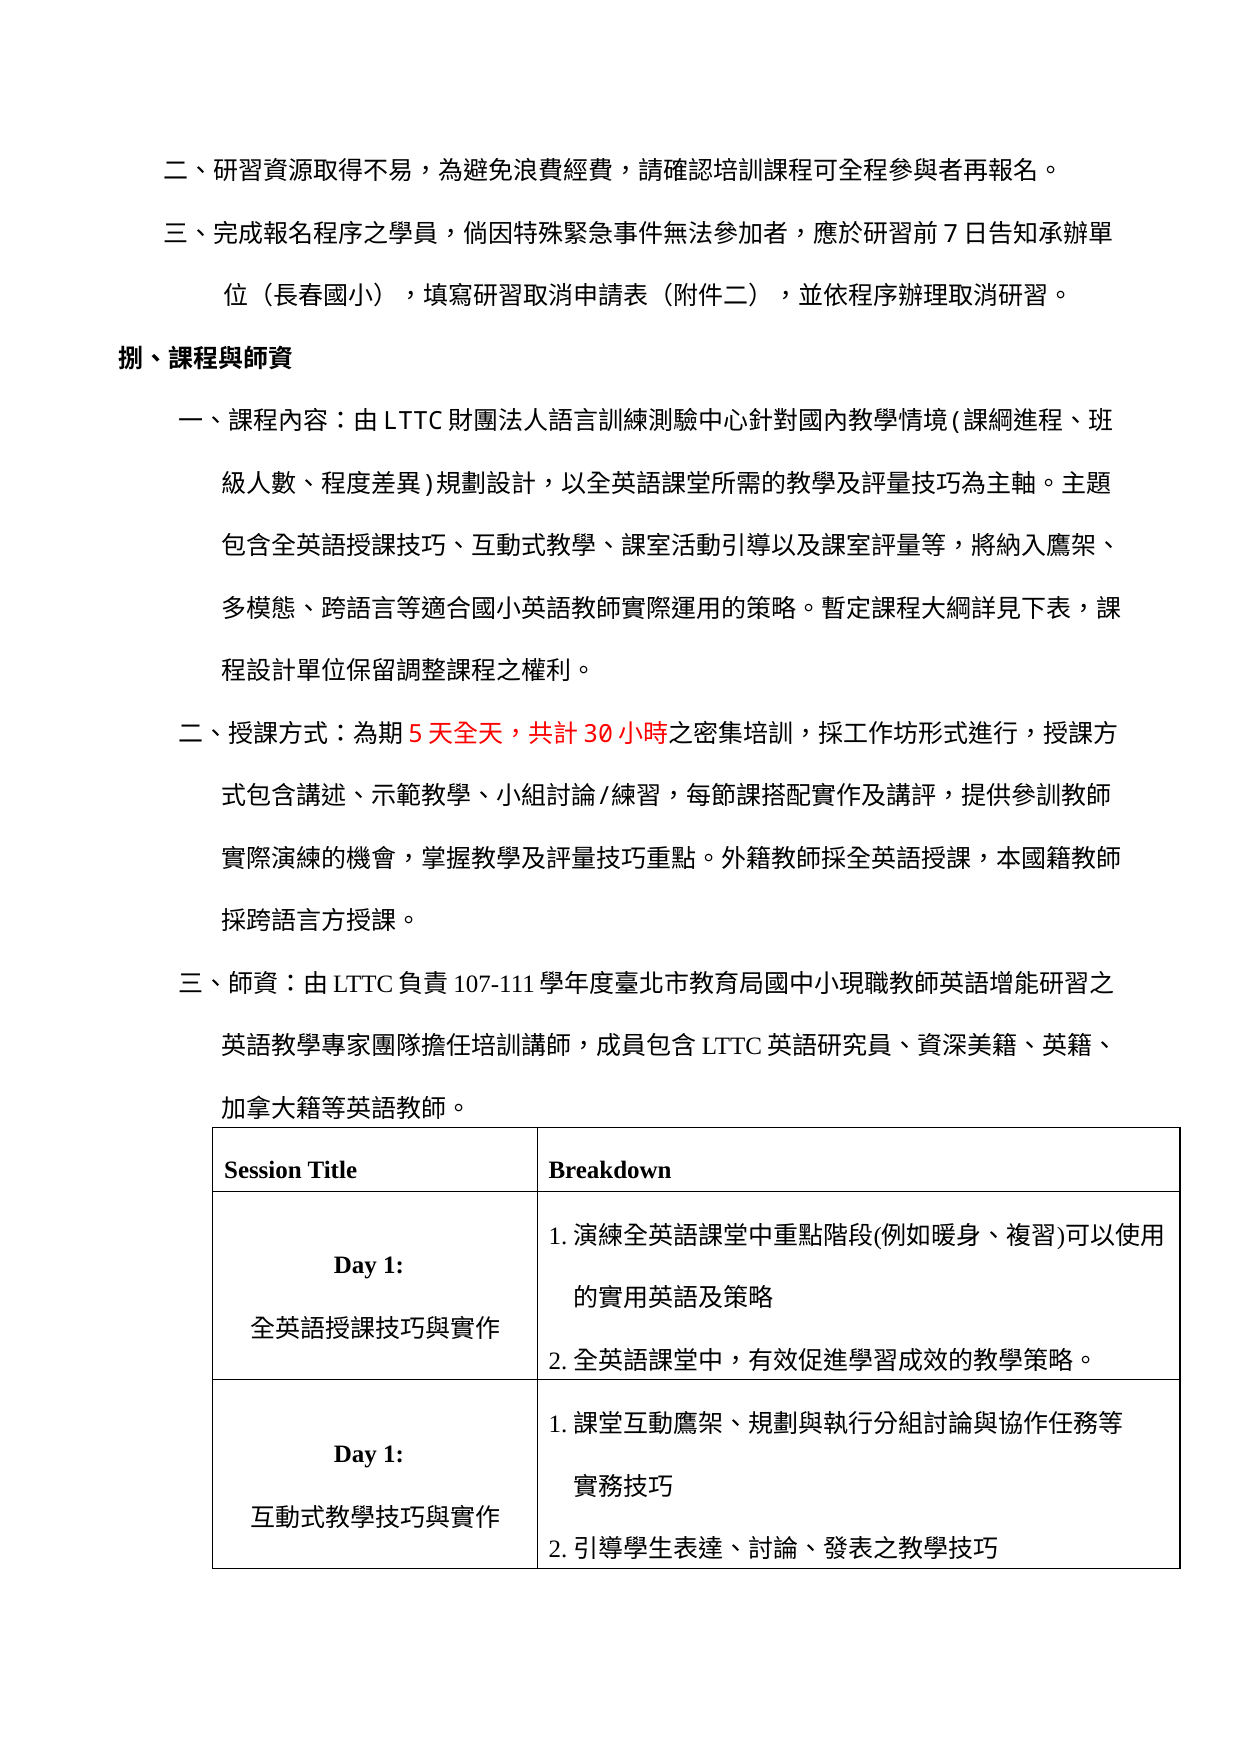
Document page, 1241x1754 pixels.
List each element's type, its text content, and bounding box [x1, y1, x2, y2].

text 三、師資：由LTTC負責107-111學年度臺北市教育局國中小現職教師英語增能研習之英語教學專家團隊擔任培訓講師，成員包含LTTC英語研究員、資深美籍、英籍、加拿大籍等英語教師。 [163, 939, 1122, 1127]
text 一、課程內容：由LTTC財團法人語言訓練測驗中心針對國內教學情境(課綱進程、班級人數、程度差異)規劃設計，以全英語課堂所需的教學及評量技巧為主軸。主題包含全英語授課技巧、互動式教學、課室活動引導以及課室評量等，將納入鷹架、多模態、跨語言等適合國小英語教師實際運用的策略。暫定課程大綱詳見下表，課程設計單位保留調整課程之權利。 [163, 377, 1122, 689]
table_header Session Title [213, 1128, 537, 1191]
text 位（長春國小），填寫研習取消申請表（附件二），並依程序辦理取消研習。 [163, 252, 1122, 314]
text 捌、課程與師資 [118, 314, 1122, 377]
table_cell Day 1: 互動式教學技巧與實作 [213, 1380, 537, 1568]
text 二、研習資源取得不易，為避免浪費經費，請確認培訓課程可全程參與者再報名。 [163, 127, 1122, 189]
table_cell 1. 演練全英語課堂中重點階段(例如暖身、複習)可以使用 的實用英語及策略 2. 全英語課堂中，有效促進學習成效的教學策略。 [538, 1192, 1179, 1379]
table_header Breakdown [538, 1128, 1179, 1191]
table_cell 1. 課堂互動鷹架、規劃與執行分組討論與協作任務等 實務技巧 2. 引導學生表達、討論、發表之教學技巧 [538, 1380, 1179, 1568]
text 二、授課方式：為期5天全天，共計30小時之密集培訓，採工作坊形式進行，授課方式包含講述、示範教學、小組討論/練習，每節課搭配實作及講評，提供參訓教師實際演練的機會，掌握教學及評量技巧重點。外籍教師採全英語授課，本國籍教師採跨語言方授課。 [163, 689, 1122, 939]
text 三、完成報名程序之學員，倘因特殊緊急事件無法參加者，應於研習前7日告知承辦單 [163, 189, 1122, 252]
table_cell Day 1: 全英語授課技巧與實作 [213, 1192, 537, 1379]
